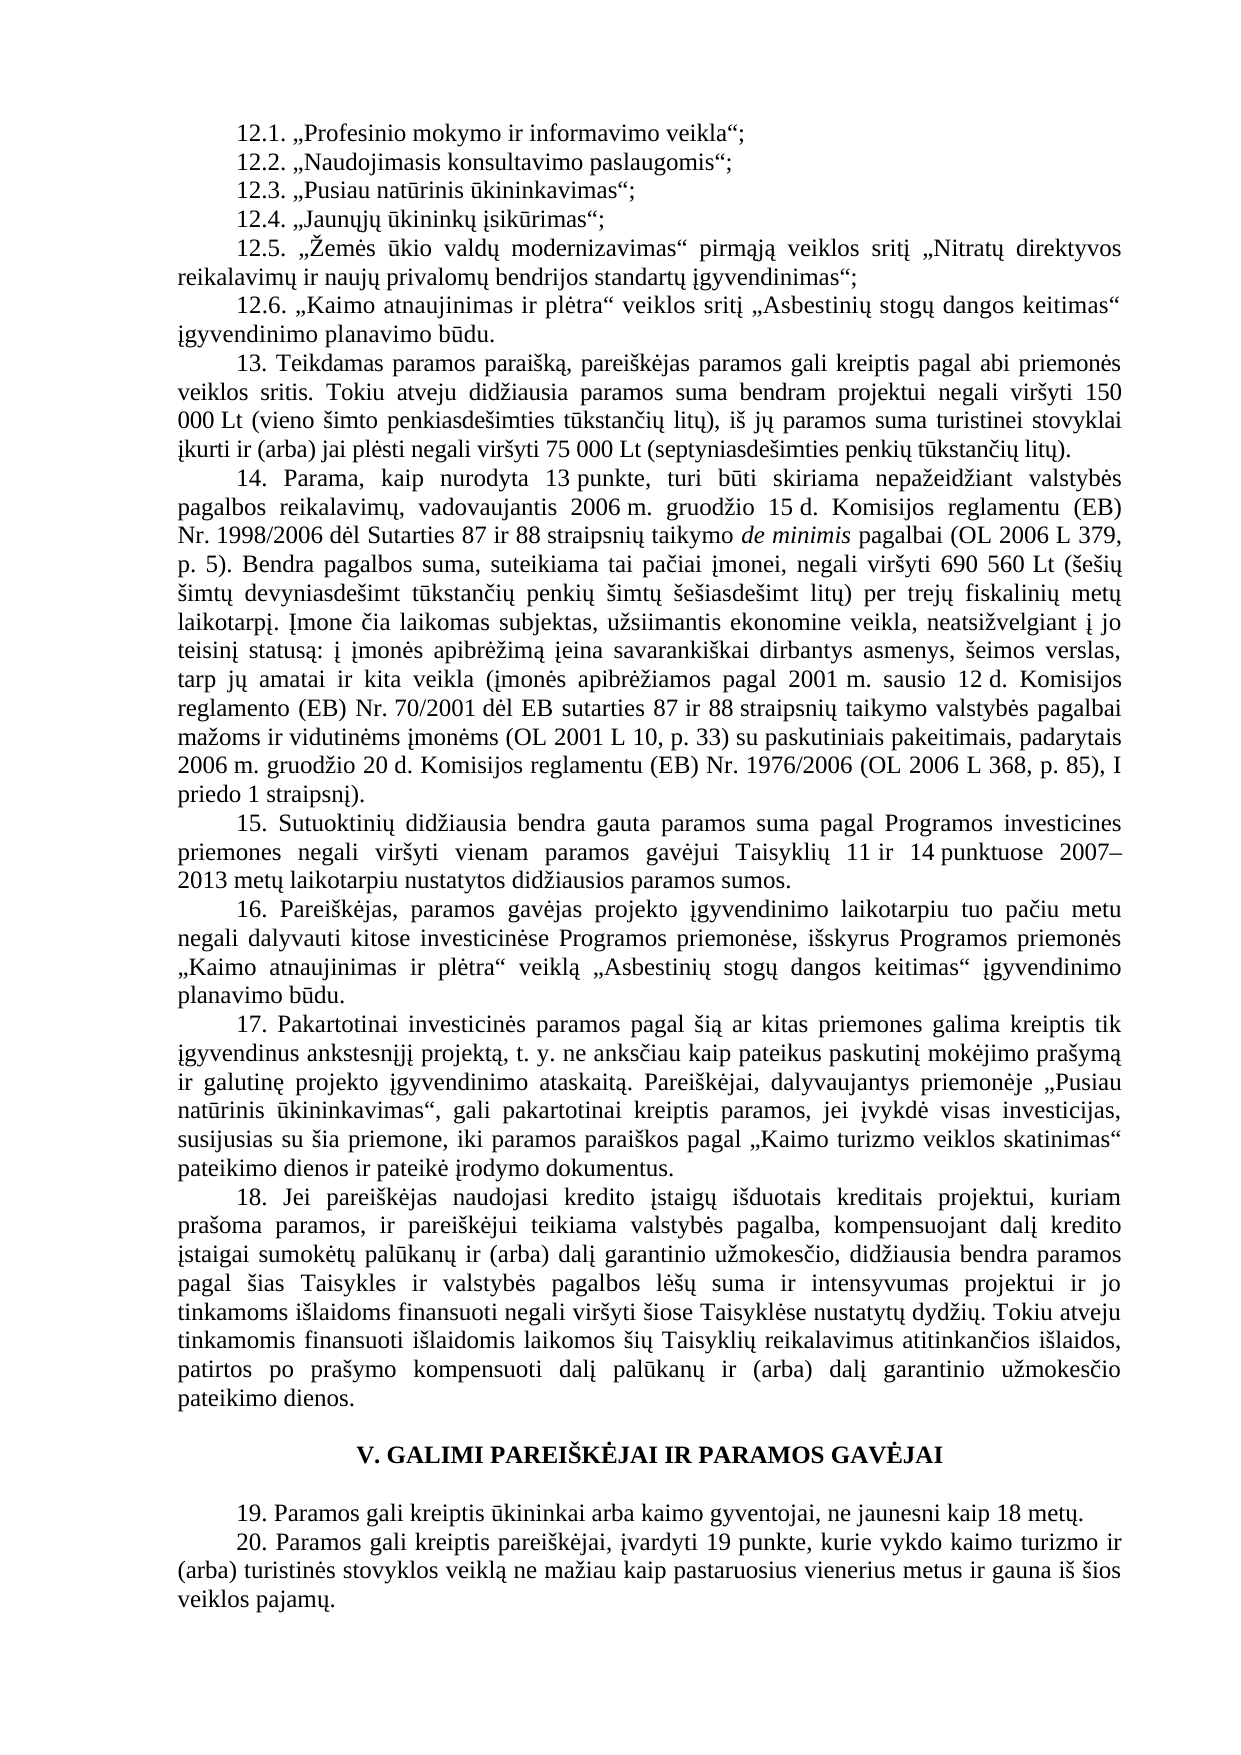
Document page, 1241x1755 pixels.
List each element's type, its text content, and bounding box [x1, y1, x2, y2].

text 19. Paramos gali kreiptis ūkininkai arba kaimo gyventojai, ne jaunesni kaip 18 metų. [177, 1498, 1122, 1527]
text 12.1. „Profesinio mokymo ir informavimo veikla“; [177, 118, 1122, 147]
text 12.6. „Kaimo atnaujinimas ir plėtra“ veiklos sritį „Asbestinių stogų dangos keitimas“ įgyvendinimo planavimo būdu. [177, 291, 1122, 348]
text 16. Pareiškėjas, paramos gavėjas projekto įgyvendinimo laikotarpiu tuo pačiu metu negali dalyvauti kitose investicinėse Programos priemonėse, išskyrus Programos priemonės „Kaimo atnaujinimas ir plėtra“ veiklą „Asbestinių stogų dangos keitimas“ įgyvendinimo planavimo būdu. [177, 894, 1122, 1009]
text 12.4. „Jaunųjų ūkininkų įsikūrimas“; [177, 204, 1122, 233]
text 18. Jei pareiškėjas naudojasi kredito įstaigų išduotais kreditais projektui, kuriam prašoma paramos, ir pareiškėjui teikiama valstybės pagalba, kompensuojant dalį kredito įstaigai sumokėtų palūkanų ir (arba) dalį garantinio užmokesčio, didžiausia bendra paramos pagal šias Taisykles ir valstybės pagalbos lėšų suma ir intensyvumas projektui ir jo tinkamoms išlaidoms finansuoti negali viršyti šiose Taisyklėse nustatytų dydžių. Tokiu atveju tinkamomis finansuoti išlaidomis laikomos šių Taisyklių reikalavimus atitinkančios išlaidos, patirtos po prašymo kompensuoti dalį palūkanų ir (arba) dalį garantinio užmokesčio pateikimo dienos. [177, 1182, 1122, 1412]
text 13. Teikdamas paramos paraišką, pareiškėjas paramos gali kreiptis pagal abi priemonės veiklos sritis. Tokiu atveju didžiausia paramos suma bendram projektui negali viršyti 150 000 Lt (vieno šimto penkiasdešimties tūkstančių litų), iš jų paramos suma turistinei stovyklai įkurti ir (arba) jai plėsti negali viršyti 75 000 Lt (septyniasdešimties penkių tūkstančių litų). [177, 348, 1122, 463]
text 12.5. „Žemės ūkio valdų modernizavimas“ pirmąją veiklos sritį „Nitratų direktyvos reikalavimų ir naujų privalomų bendrijos standartų įgyvendinimas“; [177, 233, 1122, 291]
text V. GALIMI PAREIŠKĖJAI IR PARAMOS GAVĖJAI [177, 1441, 1122, 1469]
text 12.3. „Pusiau natūrinis ūkininkavimas“; [177, 176, 1122, 204]
text 17. Pakartotinai investicinės paramos pagal šią ar kitas priemones galima kreiptis tik įgyvendinus ankstesnįjį projektą, t. y. ne anksčiau kaip pateikus paskutinį mokėjimo prašymą ir galutinę projekto įgyvendinimo ataskaitą. Pareiškėjai, dalyvaujantys priemonėje „Pusiau natūrinis ūkininkavimas“, gali pakartotinai kreiptis paramos, jei įvykdė visas investicijas, susijusias su šia priemone, iki paramos paraiškos pagal „Kaimo turizmo veiklos skatinimas“ pateikimo dienos ir pateikė įrodymo dokumentus. [177, 1009, 1122, 1182]
text 15. Sutuoktinių didžiausia bendra gauta paramos suma pagal Programos investicines priemones negali viršyti vienam paramos gavėjui Taisyklių 11 ir 14 punktuose 2007–2013 metų laikotarpiu nustatytos didžiausios paramos sumos. [177, 808, 1122, 894]
text 20. Paramos gali kreiptis pareiškėjai, įvardyti 19 punkte, kurie vykdo kaimo turizmo ir (arba) turistinės stovyklos veiklą ne mažiau kaip pastaruosius vienerius metus ir gauna iš šios veiklos pajamų. [177, 1527, 1122, 1613]
text 12.2. „Naudojimasis konsultavimo paslaugomis“; [177, 147, 1122, 176]
text 14. Parama, kaip nurodyta 13 punkte, turi būti skiriama nepažeidžiant valstybės pagalbos reikalavimų, vadovaujantis 2006 m. gruodžio 15 d. Komisijos reglamentu (EB) Nr. 1998/2006 dėl Sutarties 87 ir 88 straipsnių taikymo de minimis pagalbai (OL 2006 L 379, p. 5). Bendra pagalbos suma, suteikiama tai pačiai įmonei, negali viršyti 690 560 Lt (šešių šimtų devyniasdešimt tūkstančių penkių šimtų šešiasdešimt litų) per trejų fiskalinių metų laikotarpį. Įmone čia laikomas subjektas, užsiimantis ekonomine veikla, neatsižvelgiant į jo teisinį statusą: į įmonės apibrėžimą įeina savarankiškai dirbantys asmenys, šeimos verslas, tarp jų amatai ir kita veikla (įmonės apibrėžiamos pagal 2001 m. sausio 12 d. Komisijos reglamento (EB) Nr. 70/2001 dėl EB sutarties 87 ir 88 straipsnių taikymo valstybės pagalbai mažoms ir vidutinėms įmonėms (OL 2001 L 10, p. 33) su paskutiniais pakeitimais, padarytais 2006 m. gruodžio 20 d. Komisijos reglamentu (EB) Nr. 1976/2006 (OL 2006 L 368, p. 85), I priedo 1 straipsnį). [177, 463, 1122, 808]
